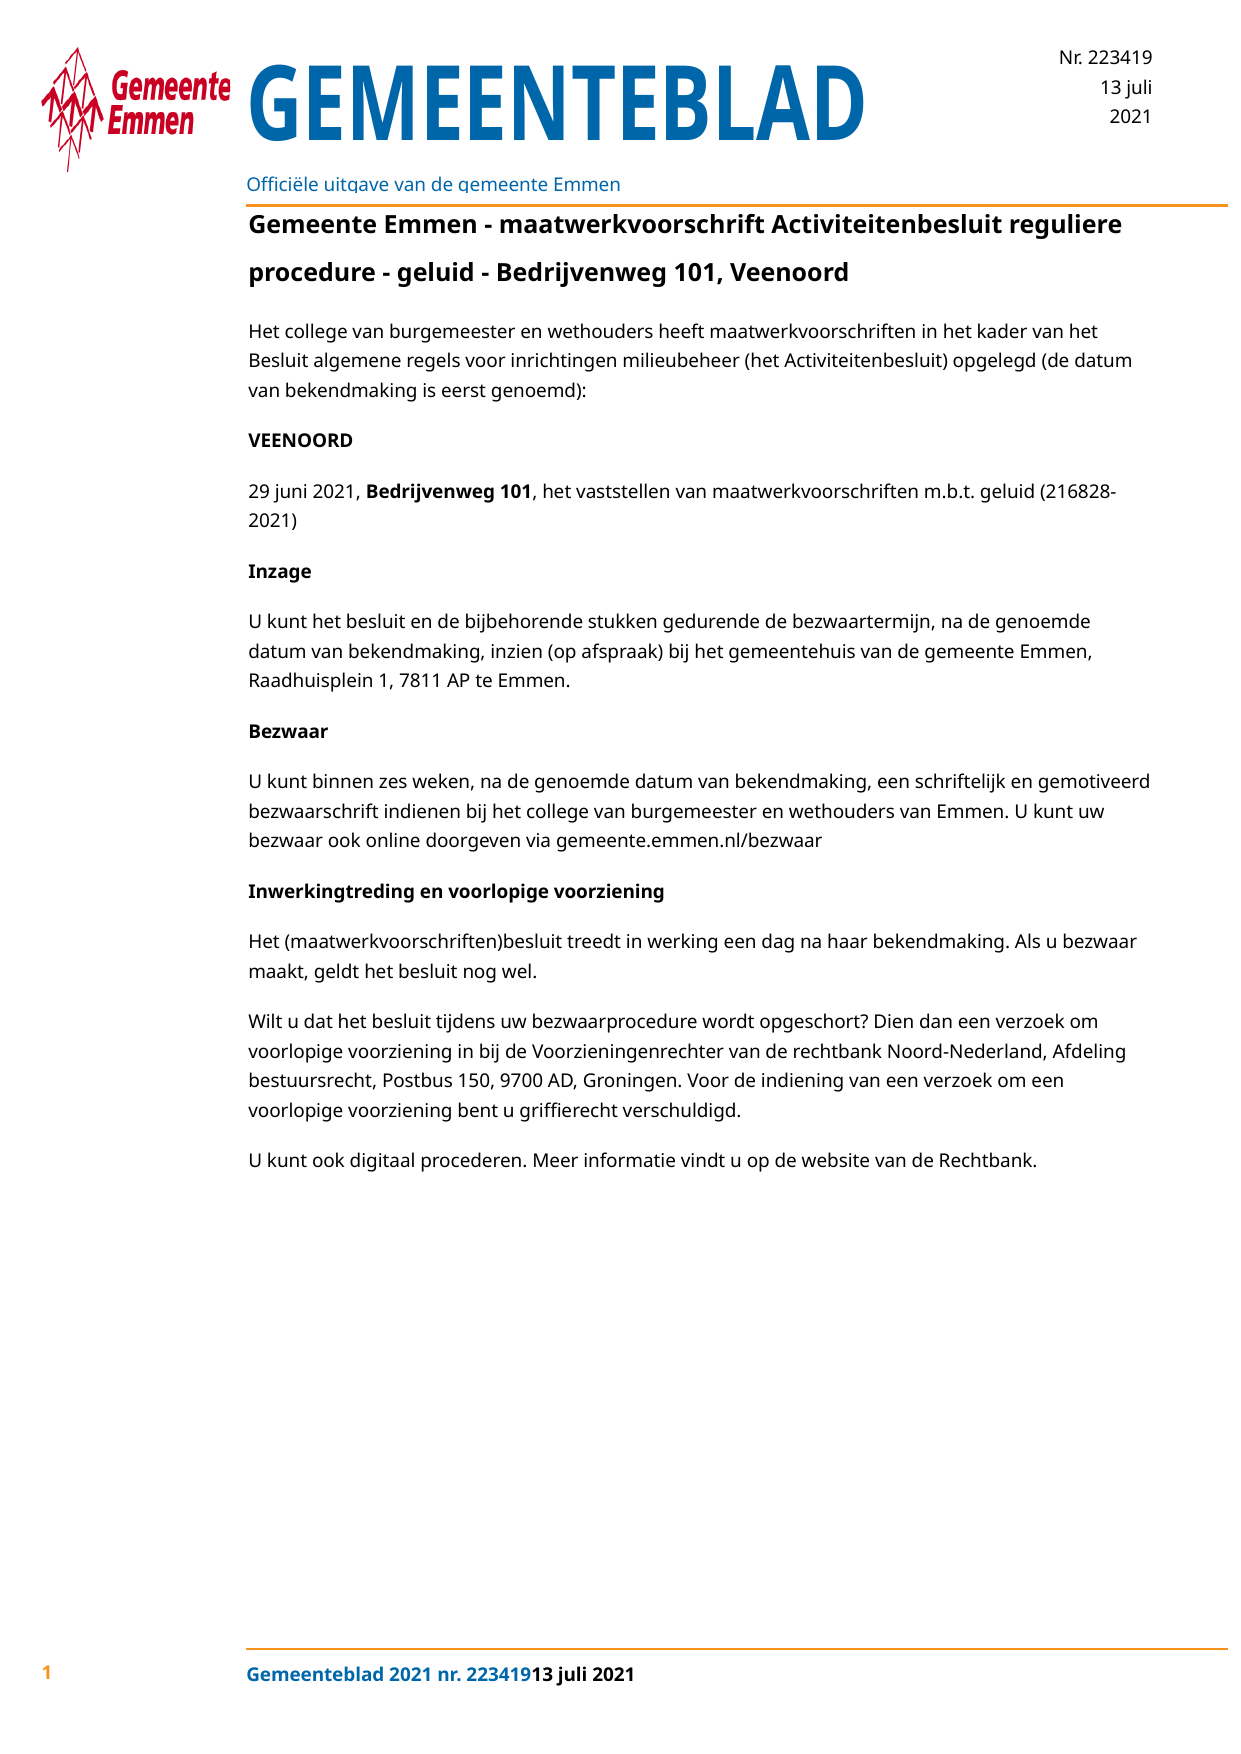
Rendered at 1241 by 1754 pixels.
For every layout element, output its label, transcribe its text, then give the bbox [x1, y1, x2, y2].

text Gemeente Emmen - maatwerkvoorschrift Activiteitenbesluit reguliere procedure - geluid - Bedrijvenweg 101, Veenoord [248, 207, 1152, 288]
picture [41, 47, 231, 172]
text Inzage [248, 558, 1152, 584]
text Het college van burgemeester en wethouders heeft maatwerkvoorschriften in het kader van het Besluit algemene regels voor inrichtingen milieubeheer (het Activiteitenbesluit) opgelegd (de datum van bekendmaking is eerst genoemd): [248, 318, 1152, 403]
text Wilt u dat het besluit tijdens uw bezwaarprocedure wordt opgeschort? Dien dan een verzoek om voorlopige voorziening in bij de Voorzieningenrechter van de rechtbank Noord-Nederland, Afdeling bestuursrecht, Postbus 150, 9700 AD, Groningen. Voor de indiening van een verzoek om een voorlopige voorziening bent u griffierecht verschuldigd. [248, 1008, 1152, 1123]
text U kunt ook digitaal procederen. Meer informatie vindt u op de website van de Rechtbank. [248, 1147, 1152, 1173]
text Inwerkingtreding en voorlopige voorziening [248, 878, 1152, 904]
text U kunt binnen zes weken, na de genoemde datum van bekendmaking, een schriftelijk en gemotiveerd bezwaarschrift indienen bij het college van burgemeester en wethouders van Emmen. U kunt uw bezwaar ook online doorgeven via gemeente.emmen.nl/bezwaar [248, 768, 1152, 853]
text Het (maatwerkvoorschriften)besluit treedt in werking een dag na haar bekendmaking. Als u bezwaar maakt, geldt het besluit nog wel. [248, 928, 1152, 984]
text U kunt het besluit en de bijbehorende stukken gedurende de bezwaartermijn, na de genoemde datum van bekendmaking, inzien (op afspraak) bij het gemeentehuis van de gemeente Emmen, Raadhuisplein 1, 7811 AP te Emmen. [248, 608, 1152, 693]
text 29 juni 2021, Bedrijvenweg 101, het vaststellen van maatwerkvoorschriften m.b.t. geluid (216828-2021) [248, 478, 1152, 533]
text VEENOORD [248, 427, 1152, 453]
text Bezwaar [248, 718, 1152, 744]
